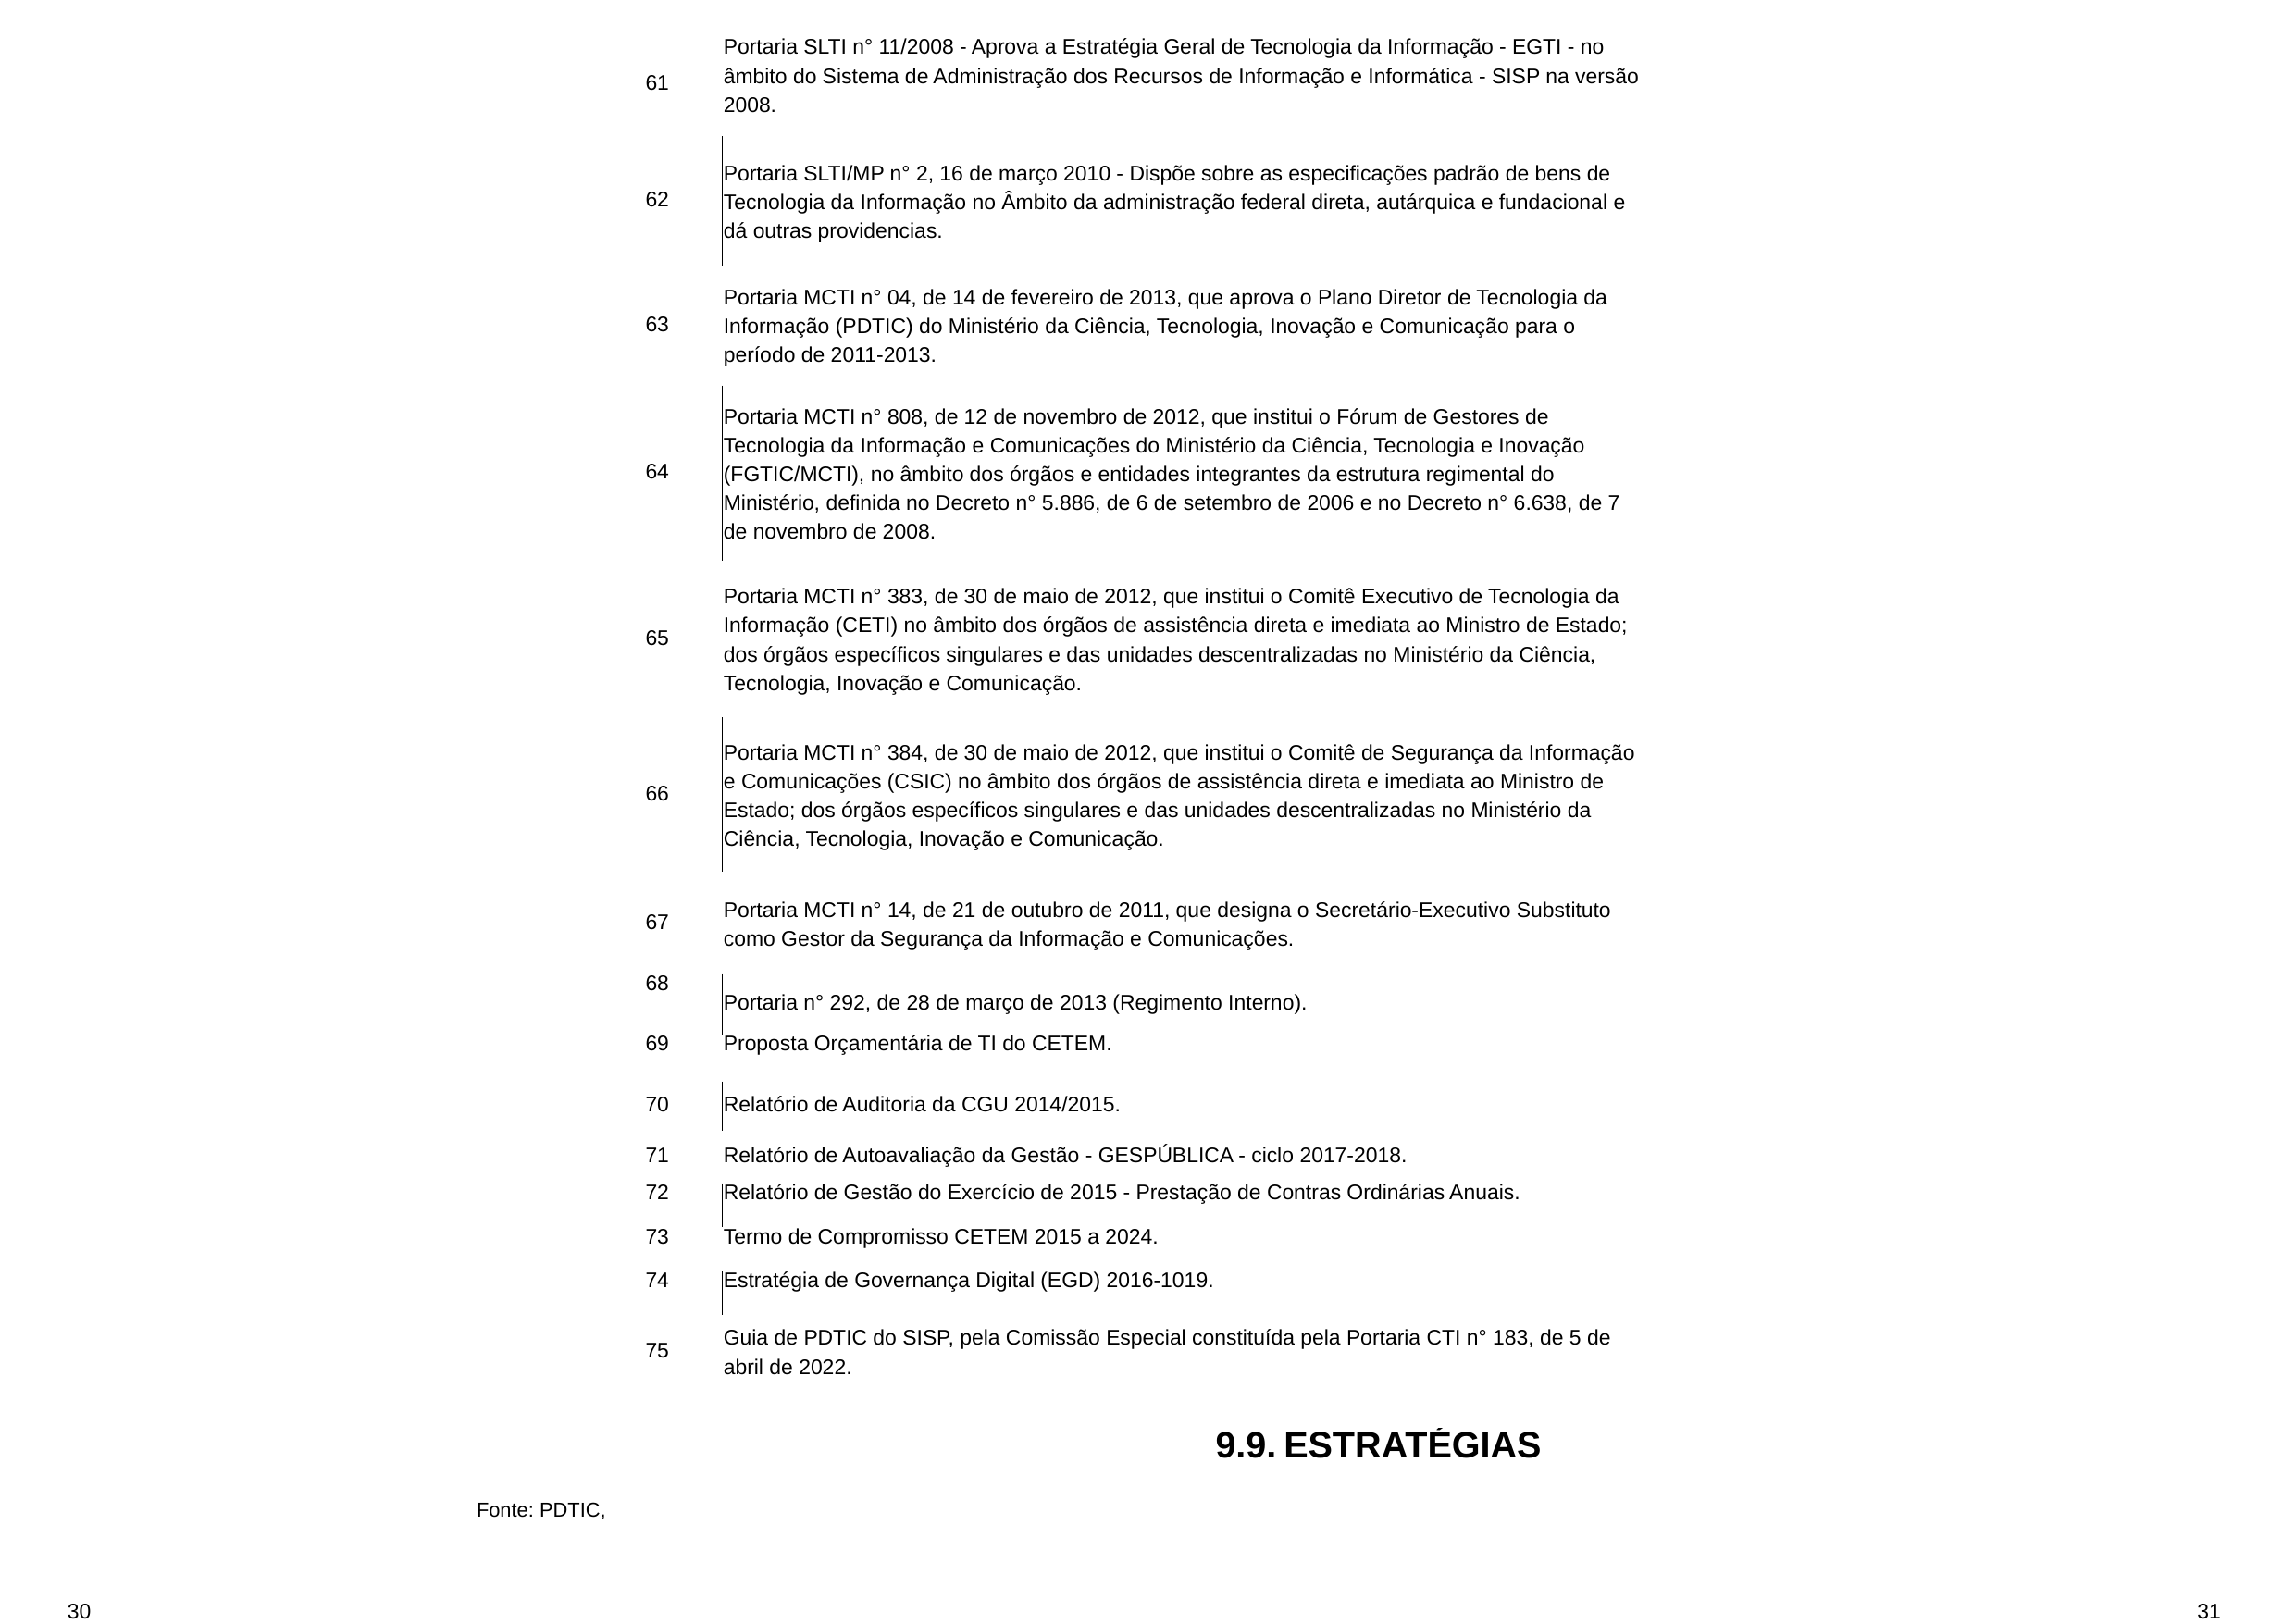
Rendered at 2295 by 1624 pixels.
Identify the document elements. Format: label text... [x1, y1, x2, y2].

table_cell 62 [644, 136, 722, 266]
table_cell Portaria MCTI n° 383, de 30 de maio de 2012, que institui o Comitê Executivo de Tecnologia da Informação (CETI) no âmbito dos órgãos de assistência direta e imediata ao Ministro de Estado; dos órgãos específicos singulares e das unidades descentralizadas no Ministério da Ciência, Tecnologia, Inovação e Comunicação. [723, 561, 1650, 717]
table_cell 68 [644, 974, 722, 1034]
table_cell Portaria MCTI n° 808, de 12 de novembro de 2012, que institui o Fórum de Gestores de Tecnologia da Informação e Comunicações do Ministério da Ciência, Tecnologia e Inovação (FGTIC/MCTI), no âmbito dos órgãos e entidades integrantes da estrutura regimental do Ministério, definida no Decreto n° 5.886, de 6 de setembro de 2006 e no Decreto n° 6.638, de 7 de novembro de 2008. [723, 386, 1650, 561]
table_cell Proposta Orçamentária de TI do CETEM. [723, 1035, 1650, 1081]
table_cell 72 [644, 1184, 722, 1227]
table_cell 67 [644, 872, 723, 973]
table_cell 74 [644, 1271, 722, 1315]
table_cell Portaria n° 292, de 28 de março de 2013 (Regimento Interno). [723, 974, 1650, 1034]
list 9. ESTRATÉGIAS [1215, 31, 2227, 1465]
table_cell 71 [644, 1131, 723, 1183]
table_cell 64 [644, 386, 722, 561]
table_cell Guia de PDTIC do SISP, pela Comissão Especial constituída pela Portaria CTI n° 183, de 5 de abril de 2022. [723, 1315, 1650, 1388]
table_cell Portaria MCTI n° 14, de 21 de outubro de 2011, que designa o Secretário-Executivo Substituto como Gestor da Segurança da Informação e Comunicações. [723, 872, 1650, 973]
table_cell Portaria MCTI n° 04, de 14 de fevereiro de 2013, que aprova o Plano Diretor de Tecnologia da Informação (PDTIC) do Ministério da Ciência, Tecnologia, Inovação e Comunicação para o período de 2011-2013. [723, 266, 1650, 386]
table_cell Relatório de Autoavaliação da Gestão - GESPÚBLICA - ciclo 2017-2018. [723, 1131, 1650, 1183]
table_cell 73 [644, 1227, 723, 1271]
table_header Portaria SLTI n° 11/2008 - Aprova a Estratégia Geral de Tecnologia da Informação - EGTI - no âmbito do Sistema de Administração dos Recursos de Informação e Informática - SISP na versão 2008. [723, 31, 1650, 136]
table_cell 70 [644, 1082, 722, 1131]
table_header 61 [644, 31, 723, 136]
table_cell Relatório de Gestão do Exercício de 2015 - Prestação de Contras Ordinárias Anuais. [723, 1184, 1650, 1227]
table_cell Portaria MCTI n° 384, de 30 de maio de 2012, que institui o Comitê de Segurança da Informação e Comunicações (CSIC) no âmbito dos órgãos de assistência direta e imediata ao Ministro de Estado; dos órgãos específicos singulares e das unidades descentralizadas no Ministério da Ciência, Tecnologia, Inovação e Comunicação. [723, 717, 1650, 872]
table_cell Relatório de Auditoria da CGU 2014/2015. [723, 1082, 1650, 1131]
table_cell 65 [644, 561, 723, 717]
table_cell 63 [644, 266, 723, 386]
table_cell Estratégia de Governança Digital (EGD) 2016-1019. [723, 1271, 1650, 1315]
table_cell Portaria SLTI/MP n° 2, 16 de março 2010 - Dispõe sobre as especificações padrão de bens de Tecnologia da Informação no Âmbito da administração federal direta, autárquica e fundacional e dá outras providencias. [723, 136, 1650, 266]
table_cell 69 [644, 1035, 723, 1081]
table_cell Termo de Compromisso CETEM 2015 a 2024. [723, 1227, 1650, 1271]
table_cell 75 [644, 1315, 723, 1388]
table_cell 66 [644, 717, 722, 872]
